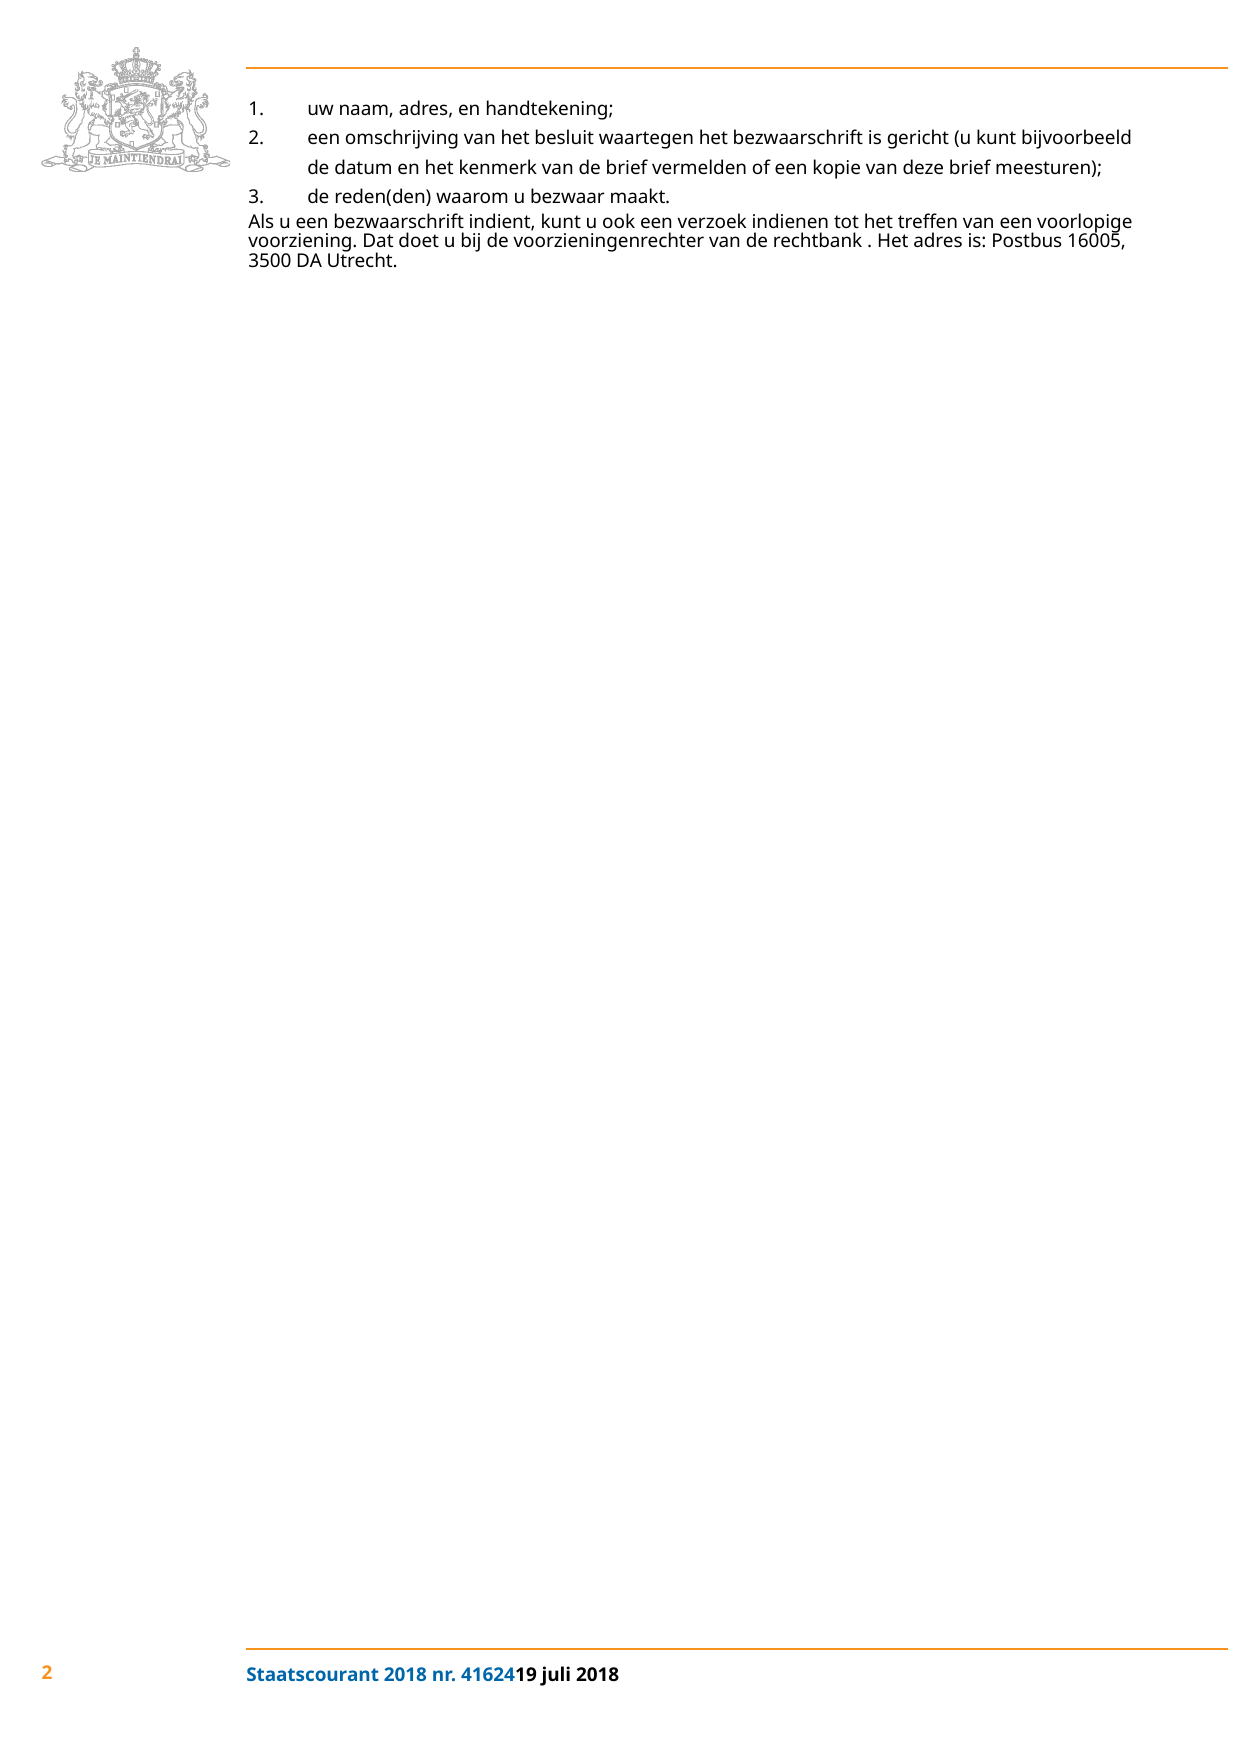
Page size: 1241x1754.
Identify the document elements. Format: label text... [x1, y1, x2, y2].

picture [41, 47, 231, 172]
list een omschrijving van het besluit waartegen het bezwaarschrift is gericht (u kunt bijvoorbeeld de datum en het kenmerk van de brief vermelden of een kopie van deze brief meesturen); [248, 124, 1152, 180]
list de reden(den) waarom u bezwaar maakt. [248, 183, 1152, 209]
list uw naam, adres, en handtekening; [248, 95, 1152, 121]
text Als u een bezwaarschrift indient, kunt u ook een verzoek indienen tot het treffen van een voorlopige voorziening. Dat doet u bij de voorzieningenrechter van de rechtbank . Het adres is: Postbus 16005, 3500 DA Utrecht. [248, 213, 1152, 271]
